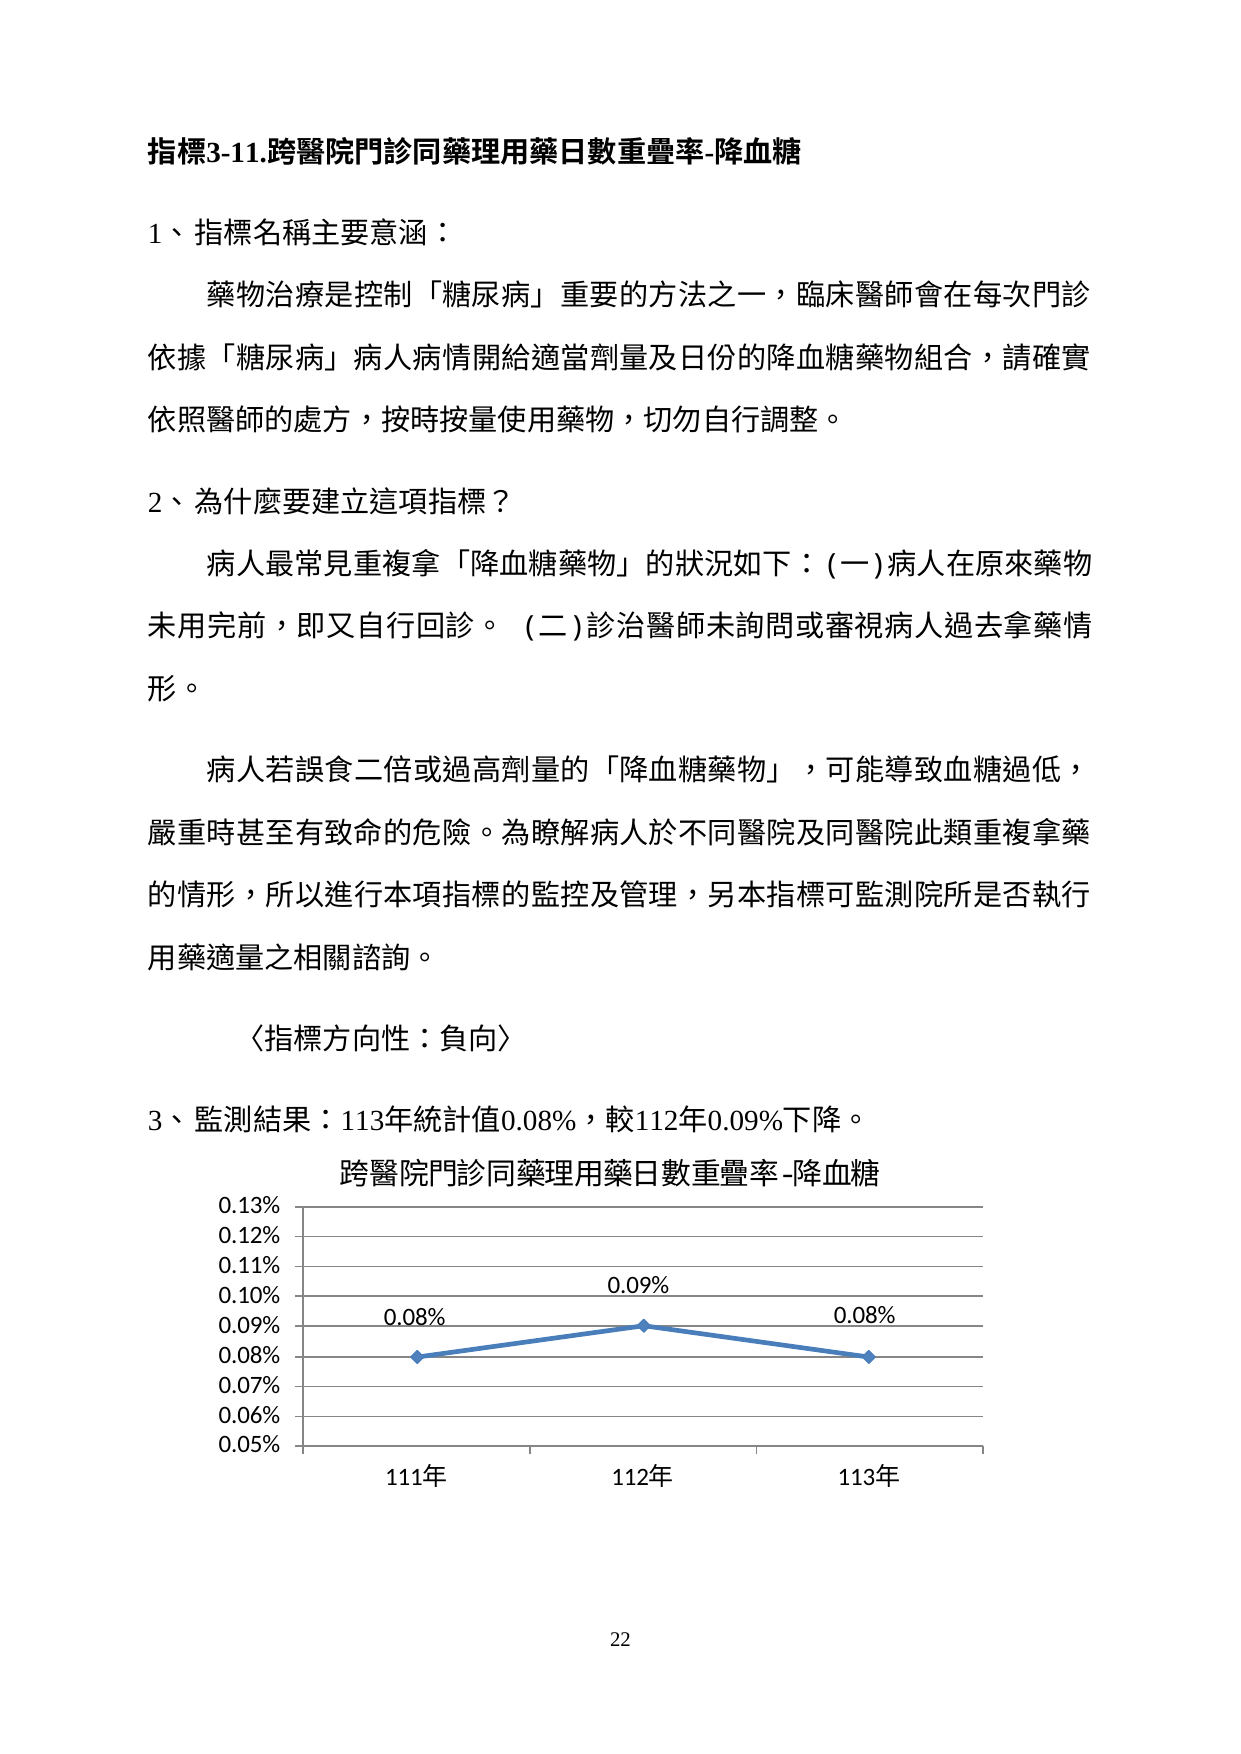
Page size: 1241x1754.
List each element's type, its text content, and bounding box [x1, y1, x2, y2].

list 指標名稱主要意涵： [148, 189, 1086, 251]
subtitle 指標3-11.跨醫院門診同藥理用藥日數重疊率-降血糖 [148, 108, 1086, 170]
list 為什麼要建立這項指標？ [148, 458, 1086, 520]
text 病人若誤食二倍或過高劑量的「降血糖藥物」，可能導致血糖過低，嚴重時甚至有致命的危險。為瞭解病人於不同醫院及同醫院此類重複拿藥的情形，所以進行本項指標的監控及管理，另本指標可監測院所是否執行用藥適量之相關諮詢。 [148, 726, 1092, 976]
list 監測結果：113年統計值0.08%，較112年0.09%下降。 [148, 1076, 1086, 1139]
text 病人最常見重複拿「降血糖藥物」的狀況如下：(一)病人在原來藥物未用完前，即又自行回診。 (二)診治醫師未詢問或審視病人過去拿藥情形。 [148, 520, 1092, 708]
text 〈指標方向性：負向〉 [148, 995, 1092, 1058]
text 藥物治療是控制「糖尿病」重要的方法之一，臨床醫師會在每次門診依據「糖尿病」病人病情開給適當劑量及日份的降血糖藥物組合，請確實依照醫師的處方，按時按量使用藥物，切勿自行調整。 [148, 251, 1092, 439]
